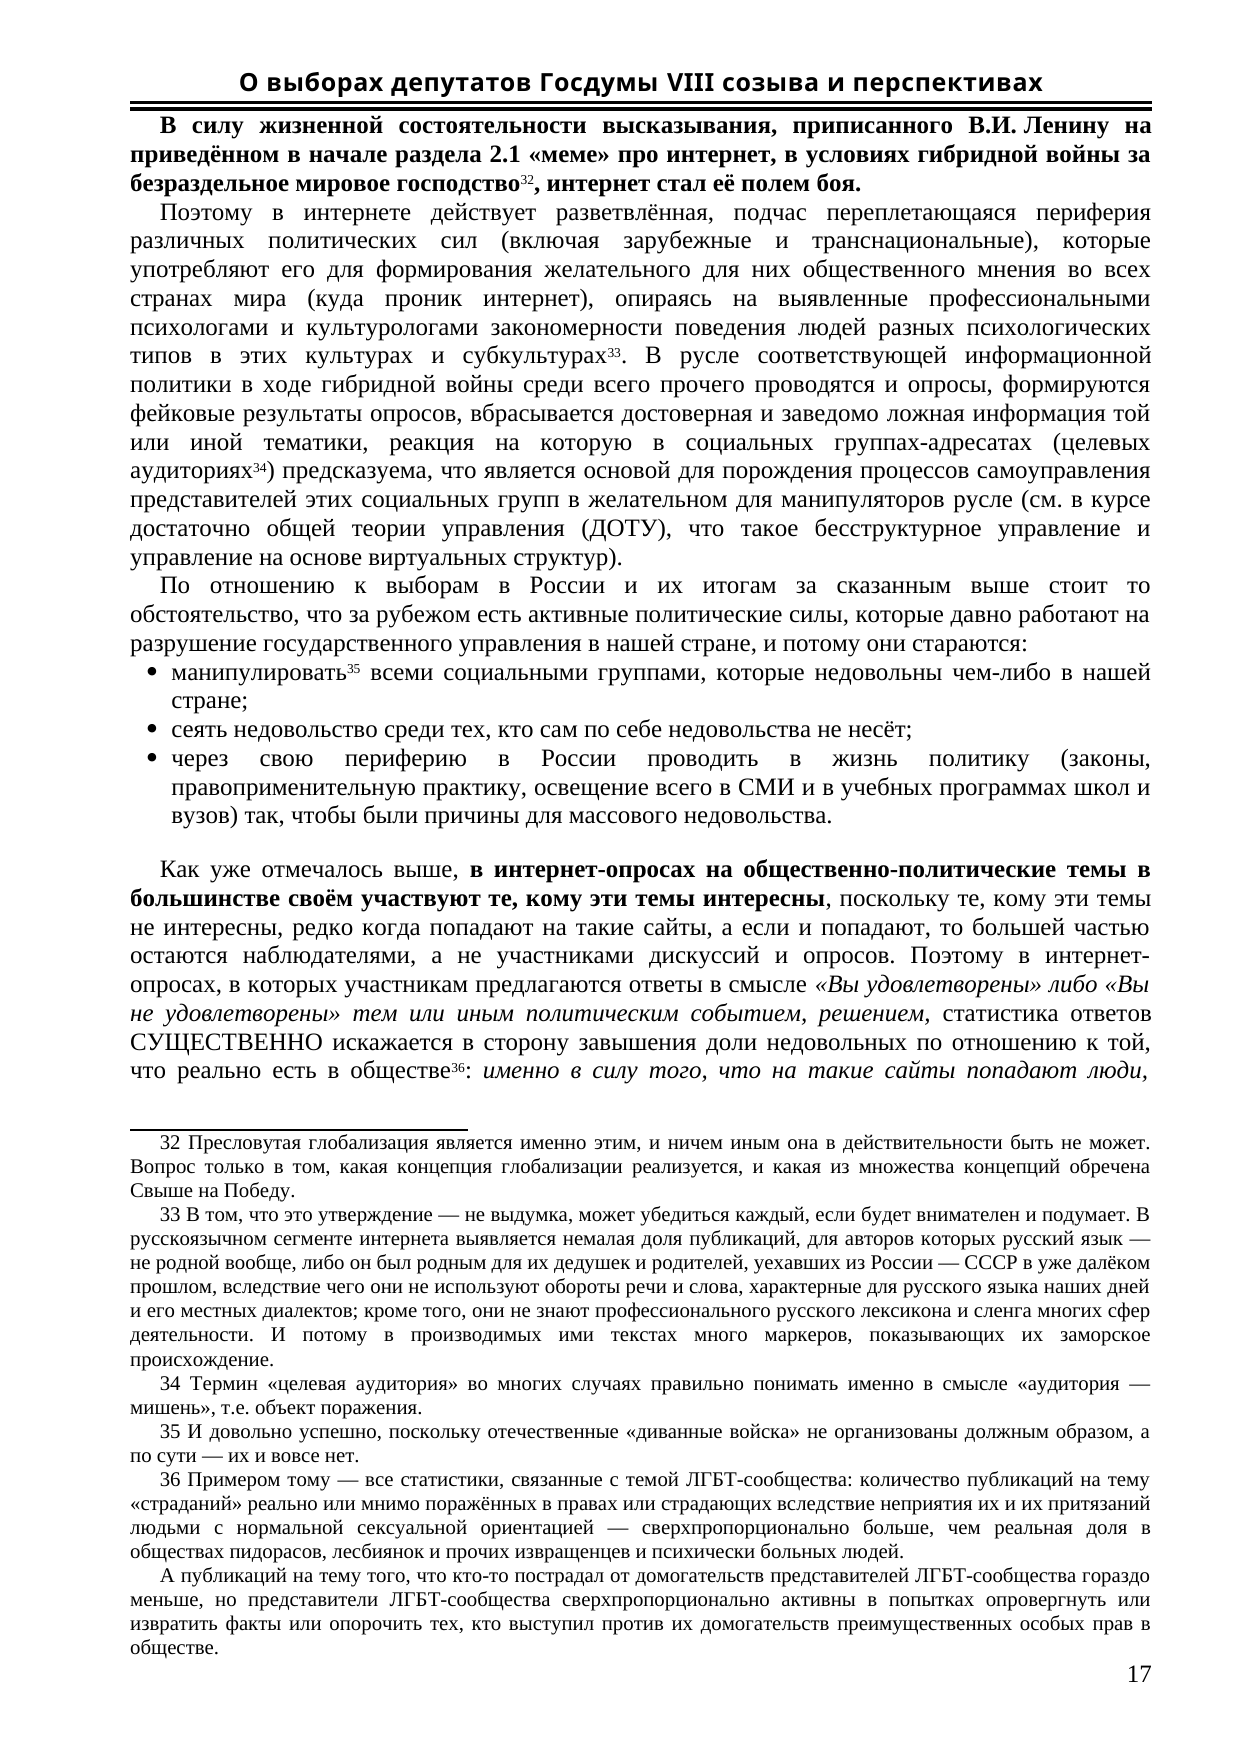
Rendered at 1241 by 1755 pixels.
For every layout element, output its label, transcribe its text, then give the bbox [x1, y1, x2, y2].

text В силу жизненной состоятельности высказывания, приписанного В.И. Ленину на приведённом в начале раздела 2.1 «меме» про интернет, в условиях гибридной войны за безраздельное мировое господство, интернет стал её полем боя. [130, 111, 1152, 197]
text Примером тому — все статистики, связанные с темой ЛГБТ-сообщества: количество публикаций на тему «страданий» реально или мнимо поражённых в правах или страдающих вследствие неприятия их и их притязаний людьми с нормальной сексуальной ориентацией — сверхпропорционально больше, чем реальная доля в обществах пидорасов, лесбиянок и прочих извращенцев и психически больных людей. [130, 1467, 1152, 1563]
list сеять недовольство среди тех, кто сам по себе недовольства не несёт; [148, 714, 1152, 743]
text А публикаций на тему того, что кто-то пострадал от домогательств представителей ЛГБТ-сообщества гораздо меньше, но представители ЛГБТ-сообщества сверхпропорционально активны в попытках опровергнуть или извратить факты или опорочить тех, кто выступил против их домогательств преимущественных особых прав в обществе. [130, 1563, 1152, 1659]
list манипулировать всеми социальными группами, которые недовольны чем-либо в нашей стране; [148, 657, 1152, 714]
text В том, что это утверждение — не выдумка, может убедиться каждый, если будет внимателен и подумает. В русскоязычном сегменте интернета выявляется немалая доля публикаций, для авторов которых русский язык — не родной вообще, либо он был родным для их дедушек и родителей, уехавших из России — СССР в уже далёком прошлом, вследствие чего они не используют обороты речи и слова, характерные для русского языка наших дней и его местных диалектов; кроме того, они не знают профессионального русского лексикона и сленга многих сфер деятельности. И потому в производимых ими текстах много маркеров, показывающих их заморское происхождение. [130, 1202, 1152, 1371]
list через свою периферию в России проводить в жизнь политику (законы, правоприменительную практику, освещение всего в СМИ и в учебных программах школ и вузов) так, чтобы были причины для массового недовольства. [148, 743, 1152, 829]
text Термин «целевая аудитория» во многих случаях правильно понимать именно в смысле «аудитория — мишень», т.е. объект поражения. [130, 1371, 1152, 1419]
text Пресловутая глобализация является именно этим, и ничем иным она в действительности быть не может. Вопрос только в том, какая концепция глобализации реализуется, и какая из множества концепций обречена Свыше на Победу. [130, 1130, 1152, 1202]
list И довольно успешно, поскольку отечественные «диванные войска» не организованы должным образом, а по сути — их и вовсе нет. [130, 1419, 1152, 1467]
text По отношению к выборам в России и их итогам за сказанным выше стоит то обстоятельство, что за рубежом есть активные политические силы, которые давно работают на разрушение государственного управления в нашей стране, и потому они стараются: [130, 571, 1152, 657]
text Как уже отмечалось выше, в интернет-опросах на общественно-политические темы в большинстве своём участвуют те, кому эти темы интересны, поскольку те, кому эти темы не интересны, редко когда попадают на такие сайты, а если и попадают, то большей частью остаются наблюдателями, а не участниками дискуссий и опросов. Поэтому в интернет-опросах, в которых участникам предлагаются ответы в смысле «Вы удовлетворены» либо «Вы не удовлетворены» тем или иным политическим событием, решением, статистика ответов СУЩЕСТВЕННО искажается в сторону завышения доли недовольных по отношению к той, что реально есть в обществе: именно в силу того, что на такие сайты попадают люди, [130, 854, 1152, 1084]
text Поэтому в интернете действует разветвлённая, подчас переплетающаяся периферия различных политических сил (включая зарубежные и транснациональные), которые употребляют его для формирования желательного для них общественного мнения во всех странах мира (куда проник интернет), опираясь на выявленные профессиональными психологами и культурологами закономерности поведения людей разных психологических типов в этих культурах и субкультурах. В русле соответствующей информационной политики в ходе гибридной войны среди всего прочего проводятся и опросы, формируются фейковые результаты опросов, вбрасывается достоверная и заведомо ложная информация той или иной тематики, реакция на которую в социальных группах-адресатах (целевых аудиториях) предсказуема, что является основой для порождения процессов самоуправления представителей этих социальных групп в желательном для манипуляторов русле (см. в курсе достаточно общей теории управления (ДОТУ), что такое бесструктурное управление и управление на основе виртуальных структур). [130, 197, 1152, 571]
